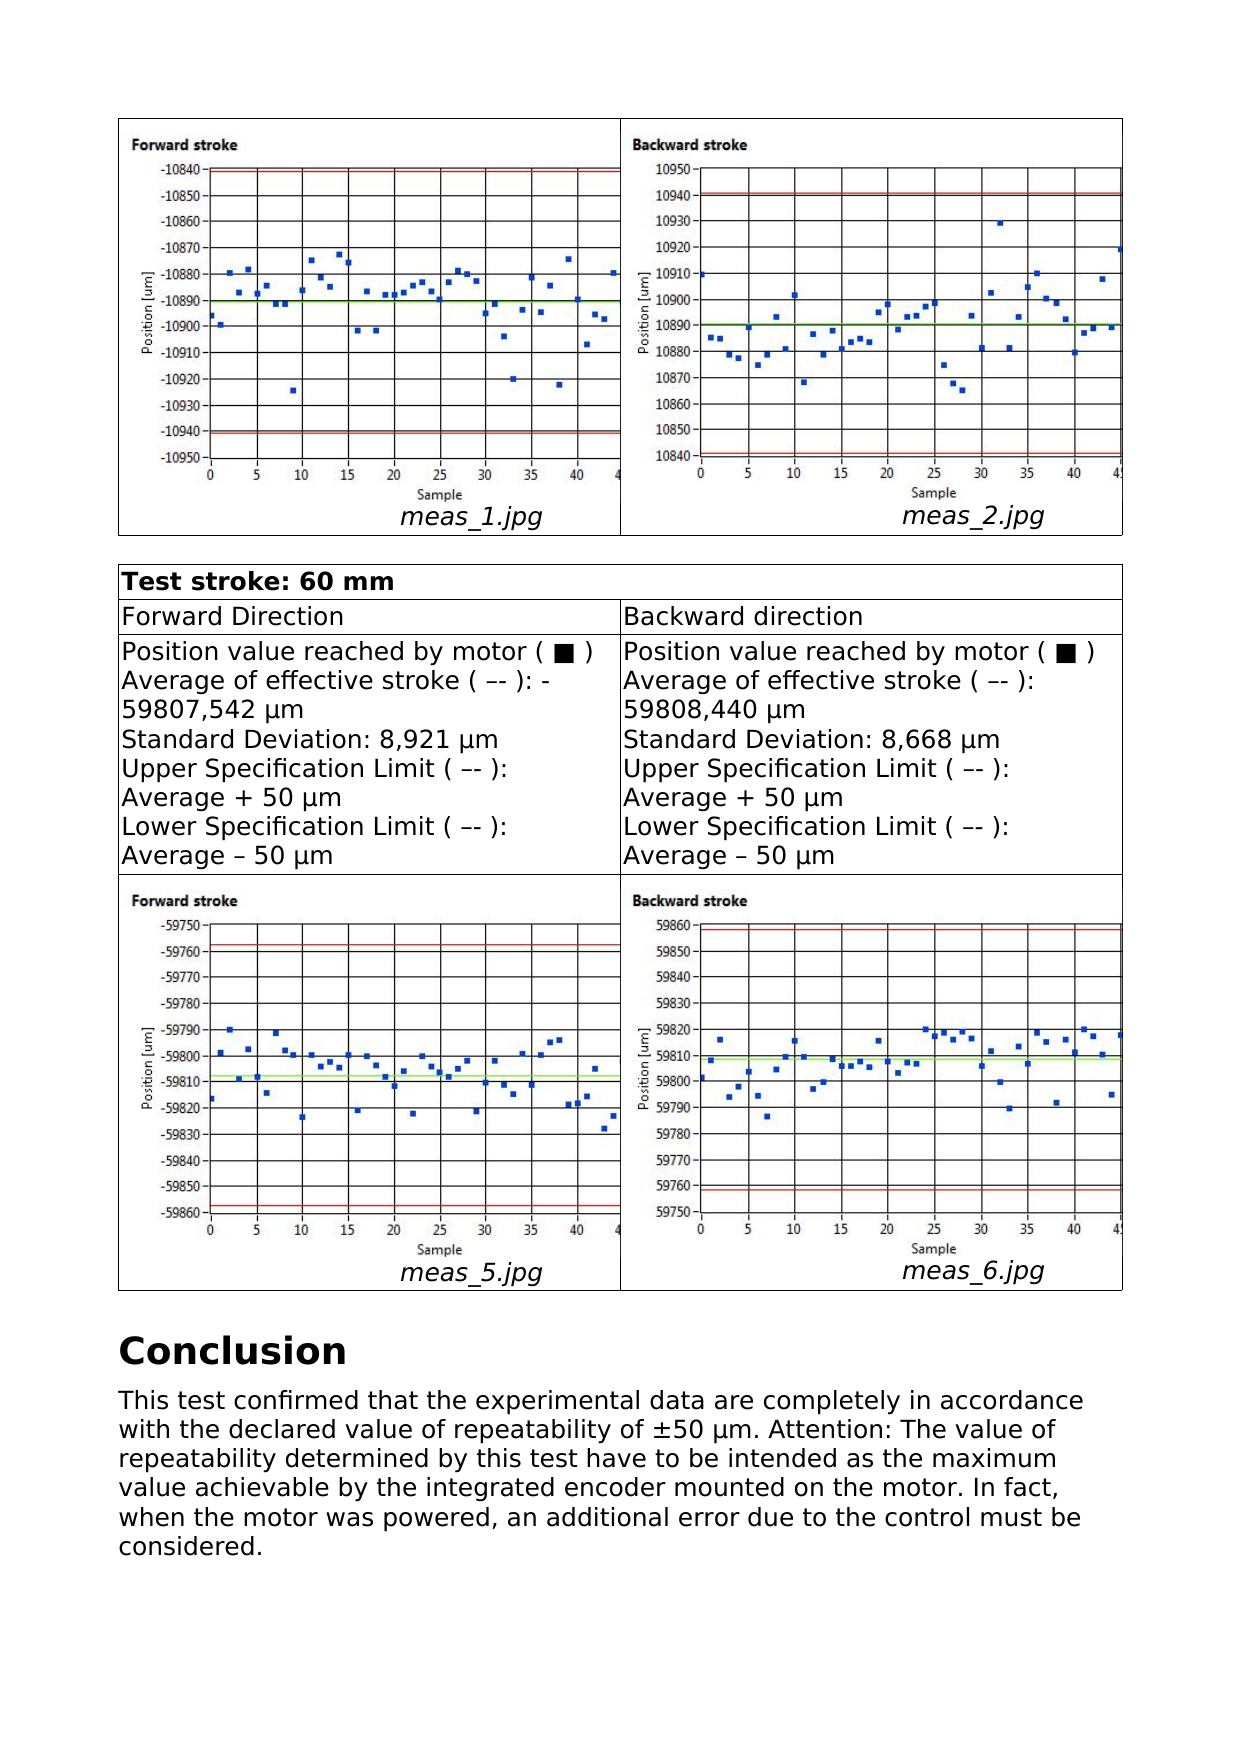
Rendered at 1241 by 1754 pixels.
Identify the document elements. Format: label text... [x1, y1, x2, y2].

table_cell Forward Direction [119, 600, 620, 634]
table_cell [119, 119, 620, 534]
picture [622, 889, 1123, 1257]
table_cell [119, 875, 620, 1290]
subtitle Conclusion [118, 1330, 1122, 1373]
picture [121, 889, 621, 1258]
table_cell [621, 875, 1122, 1290]
table_cell Backward direction [621, 600, 1122, 634]
table_cell Position value reached by motor ( ■ ) Average of effective stroke ( –- ): -59807,542 μm Standard Deviation: 8,921 μm Upper Specification Limit ( –- ): Average + 50 μm Lower Specification Limit ( –- ): Average – 50 μm [119, 635, 620, 874]
picture [622, 133, 1123, 501]
text This test confirmed that the experimental data are completely in accordance with the declared value of repeatability of ±50 μm. Attention: The value of repeatability determined by this test have to be intended as the maximum value achievable by the integrated encoder mounted on the motor. In fact, when the motor was powered, an additional error due to the control must be considered. [118, 1386, 1122, 1561]
table_header Test stroke: 60 mm [119, 565, 1122, 599]
table_cell [621, 119, 1122, 534]
table_cell Position value reached by motor ( ■ ) Average of effective stroke ( –- ): 59808,440 μm Standard Deviation: 8,668 μm Upper Specification Limit ( –- ): Average + 50 μm Lower Specification Limit ( –- ): Average – 50 μm [621, 635, 1122, 874]
picture [121, 133, 621, 503]
